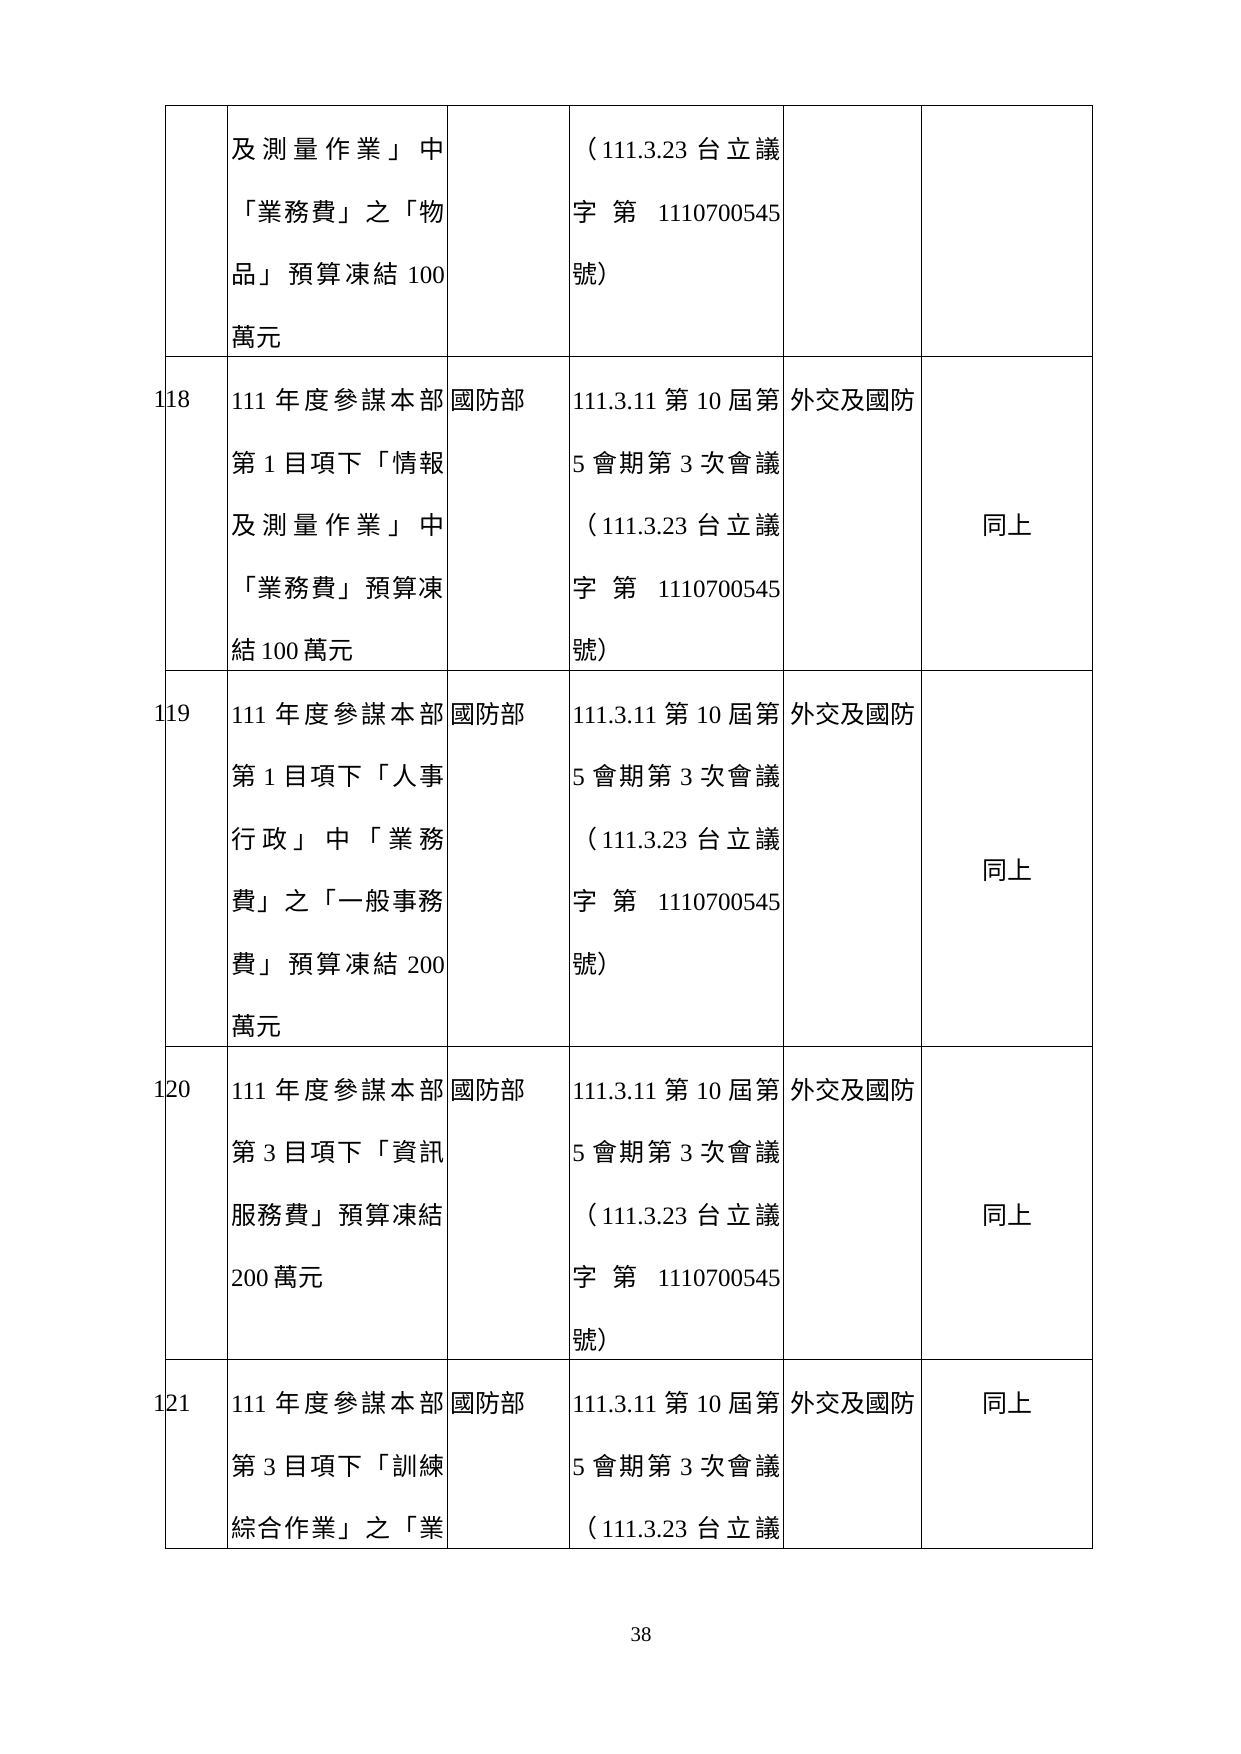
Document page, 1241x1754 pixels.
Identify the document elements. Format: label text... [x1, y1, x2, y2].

table_cell 同上 [922, 357, 1092, 670]
table_cell 111年度參謀本部第1目項下「人事行政」中「業務費」之「一般事務費」預算凍結200萬元 [228, 671, 447, 1046]
table_cell 國防部 [448, 357, 569, 670]
table_cell 及測量作業」中「業務費」之「物品」預算凍結100萬元 [228, 106, 447, 356]
table_cell [166, 671, 227, 1046]
table_cell 外交及國防 [784, 671, 921, 1046]
table_cell [448, 106, 569, 356]
table_cell 同上 [922, 1360, 1092, 1548]
table_cell [922, 106, 1092, 356]
table_cell 外交及國防 [784, 1047, 921, 1359]
table_cell 111.3.11第10屆第5會期第3次會議（111.3.23台立議字第1110700545號） [570, 1047, 783, 1359]
table_cell 國防部 [448, 1360, 569, 1548]
table_cell [166, 1047, 227, 1359]
table_cell [166, 1360, 227, 1548]
table_cell [784, 106, 921, 356]
table_cell 111.3.11第10屆第5會期第3次會議（111.3.23台立議 [570, 1360, 783, 1548]
table_cell 111.3.11第10屆第5會期第3次會議（111.3.23台立議字第1110700545號） [570, 671, 783, 1046]
table_cell 國防部 [448, 1047, 569, 1359]
table_cell [166, 106, 227, 356]
table_cell 111.3.11第10屆第5會期第3次會議（111.3.23台立議字第1110700545號） [570, 357, 783, 670]
table_cell 同上 [922, 1047, 1092, 1359]
table_cell 國防部 [448, 671, 569, 1046]
table_cell （111.3.23台立議字第1110700545號） [570, 106, 783, 356]
table_cell 同上 [922, 671, 1092, 1046]
table_cell [166, 357, 227, 670]
table_cell 111年度參謀本部第3目項下「訓練綜合作業」之「業 [228, 1360, 447, 1548]
table_cell 111年度參謀本部第3目項下「資訊服務費」預算凍結200萬元 [228, 1047, 447, 1359]
table_cell 111年度參謀本部第1目項下「情報及測量作業」中「業務費」預算凍結100萬元 [228, 357, 447, 670]
table_cell 外交及國防 [784, 1360, 921, 1548]
table_cell 外交及國防 [784, 357, 921, 670]
